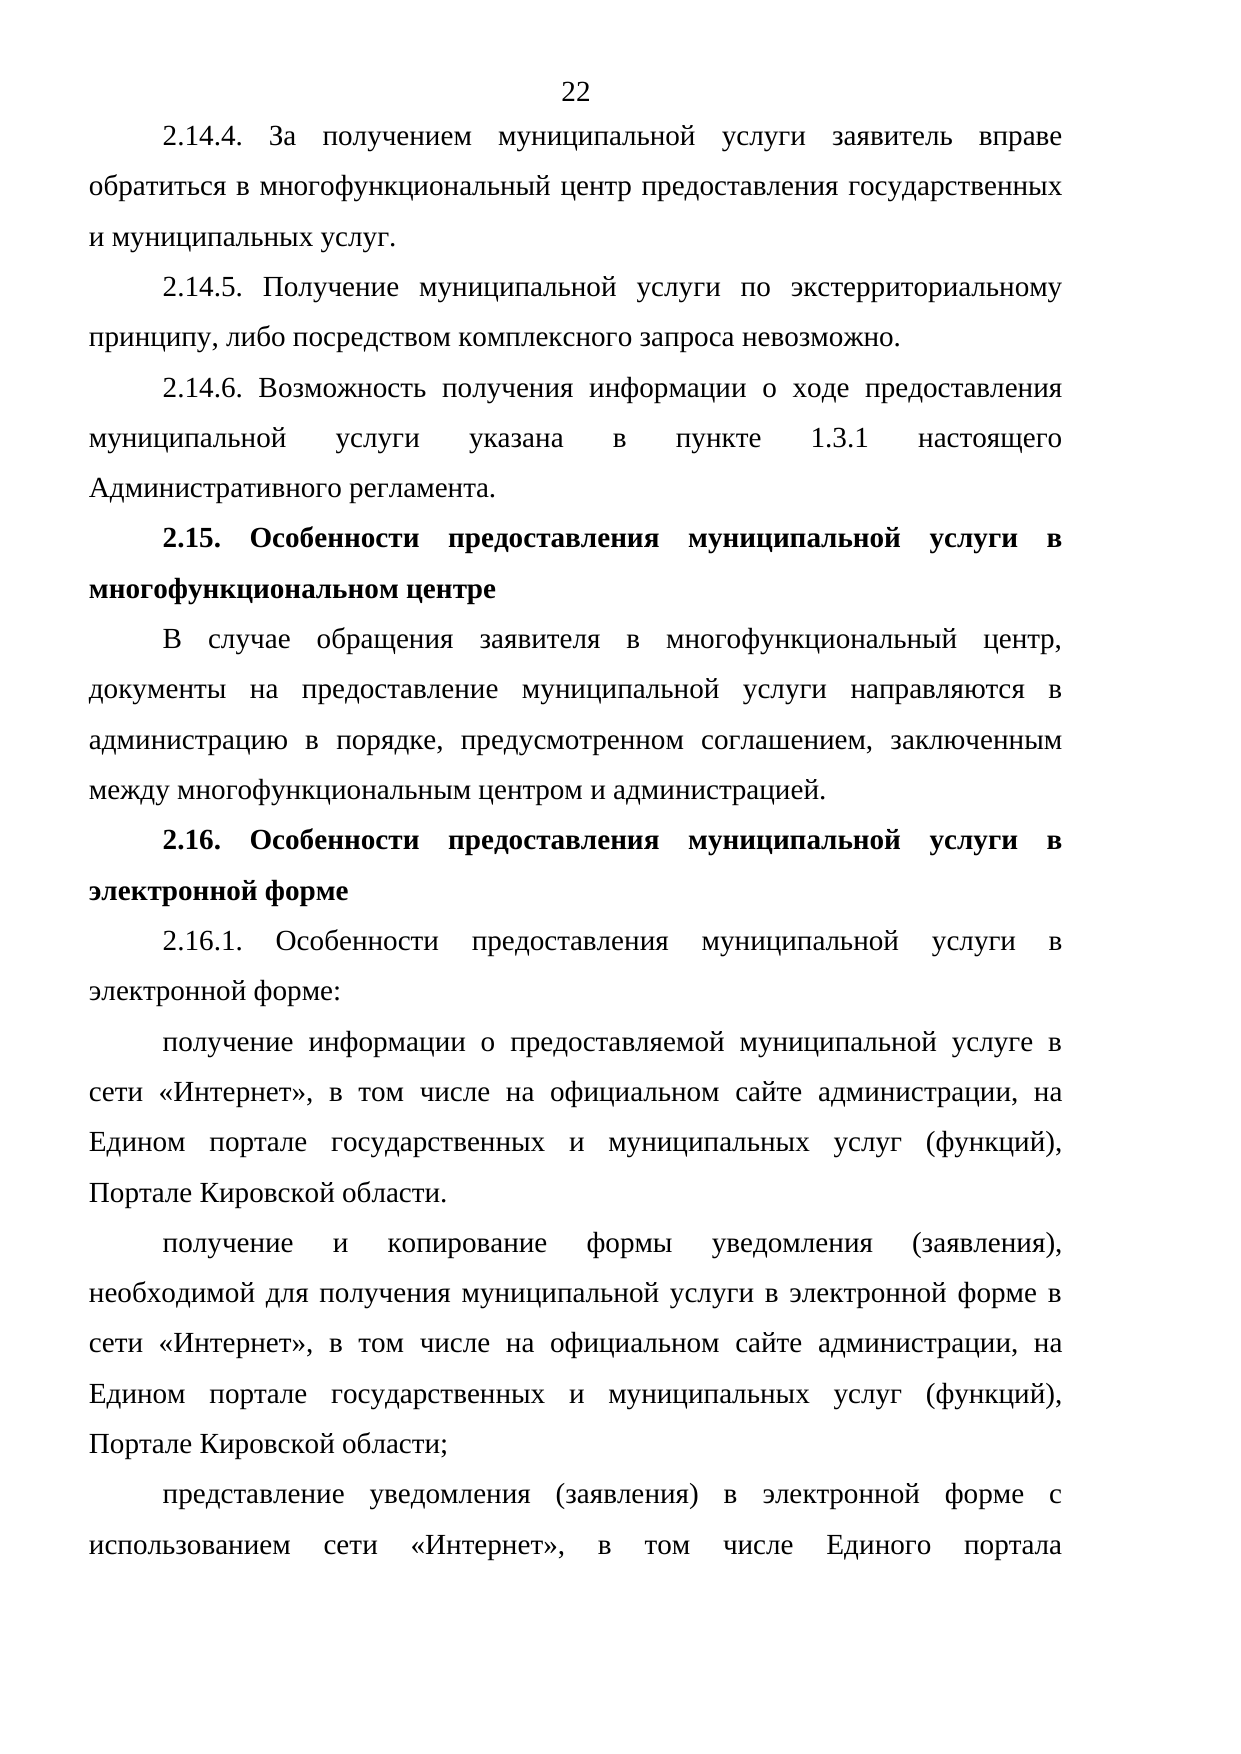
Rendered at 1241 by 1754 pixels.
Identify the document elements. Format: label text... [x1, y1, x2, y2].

text 2.15. Особенности предоставления муниципальной услуги в многофункциональном центре [89, 521, 1063, 604]
text 2.16.1. Особенности предоставления муниципальной услуги в электронной форме: [89, 923, 1063, 1007]
text получение информации о предоставляемой муниципальной услуге в сети «Интернет», в том числе на официальном сайте администрации, на Едином портале государственных и муниципальных услуг (функций), Портале Кировской области. [89, 1024, 1063, 1208]
text В случае обращения заявителя в многофункциональный центр, документы на предоставление муниципальной услуги направляются в администрацию в порядке, предусмотренном соглашением, заключенным между многофункциональным центром и администрацией. [89, 621, 1063, 806]
text 2.14.4. За получением муниципальной услуги заявитель вправе обратиться в многофункциональный центр предоставления государственных и муниципальных услуг. [89, 118, 1063, 252]
text 2.16. Особенности предоставления муниципальной услуги в электронной форме [89, 822, 1063, 906]
text получение и копирование формы уведомления (заявления), необходимой для получения муниципальной услуги в электронной форме в сети «Интернет», в том числе на официальном сайте администрации, на Едином портале государственных и муниципальных услуг (функций), Портале Кировской области; [89, 1225, 1063, 1460]
text 2.14.6. Возможность получения информации о ходе предоставления муниципальной услуги указана в пункте 1.3.1 настоящего Административного регламента. [89, 370, 1063, 504]
text представление уведомления (заявления) в электронной форме с использованием сети «Интернет», в том числе Единого портала [89, 1477, 1063, 1560]
text 2.14.5. Получение муниципальной услуги по экстерриториальному принципу, либо посредством комплексного запроса невозможно. [89, 269, 1063, 353]
